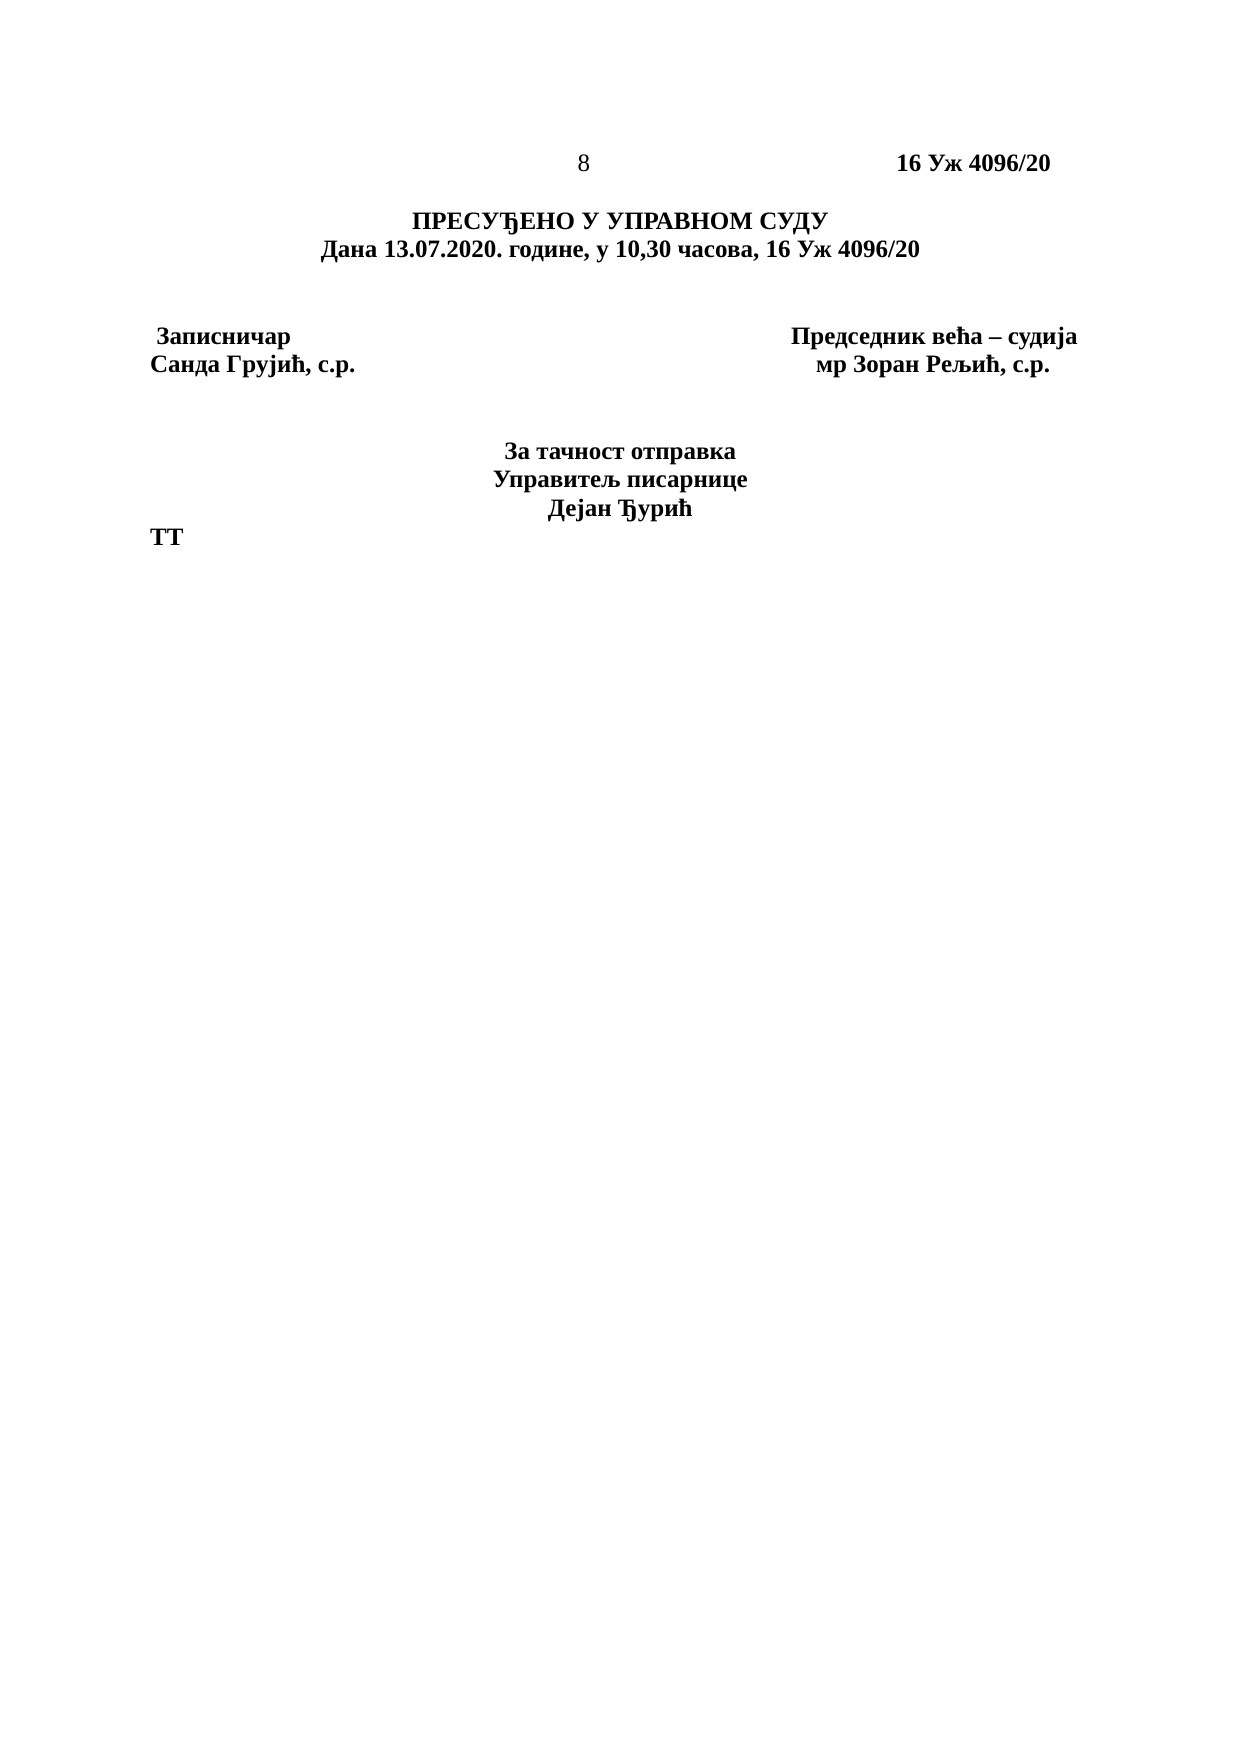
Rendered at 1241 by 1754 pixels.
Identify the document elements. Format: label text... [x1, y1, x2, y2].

text Дејан Ђурић [150, 493, 1090, 522]
text Записничар Председник већа – судија [150, 321, 1090, 349]
text Управитељ писарнице [150, 464, 1090, 493]
text ТТ [150, 522, 1090, 551]
text Дана 13.07.2020. године, у 10,30 часова, 16 Уж 4096/20 [150, 234, 1090, 263]
text Санда Грујић, с.р. мр Зоран Рељић, с.р. [150, 349, 1090, 378]
text За тачност отправка [150, 436, 1090, 464]
text ПРЕСУЂЕНО У УПРАВНОМ СУДУ [150, 206, 1090, 234]
